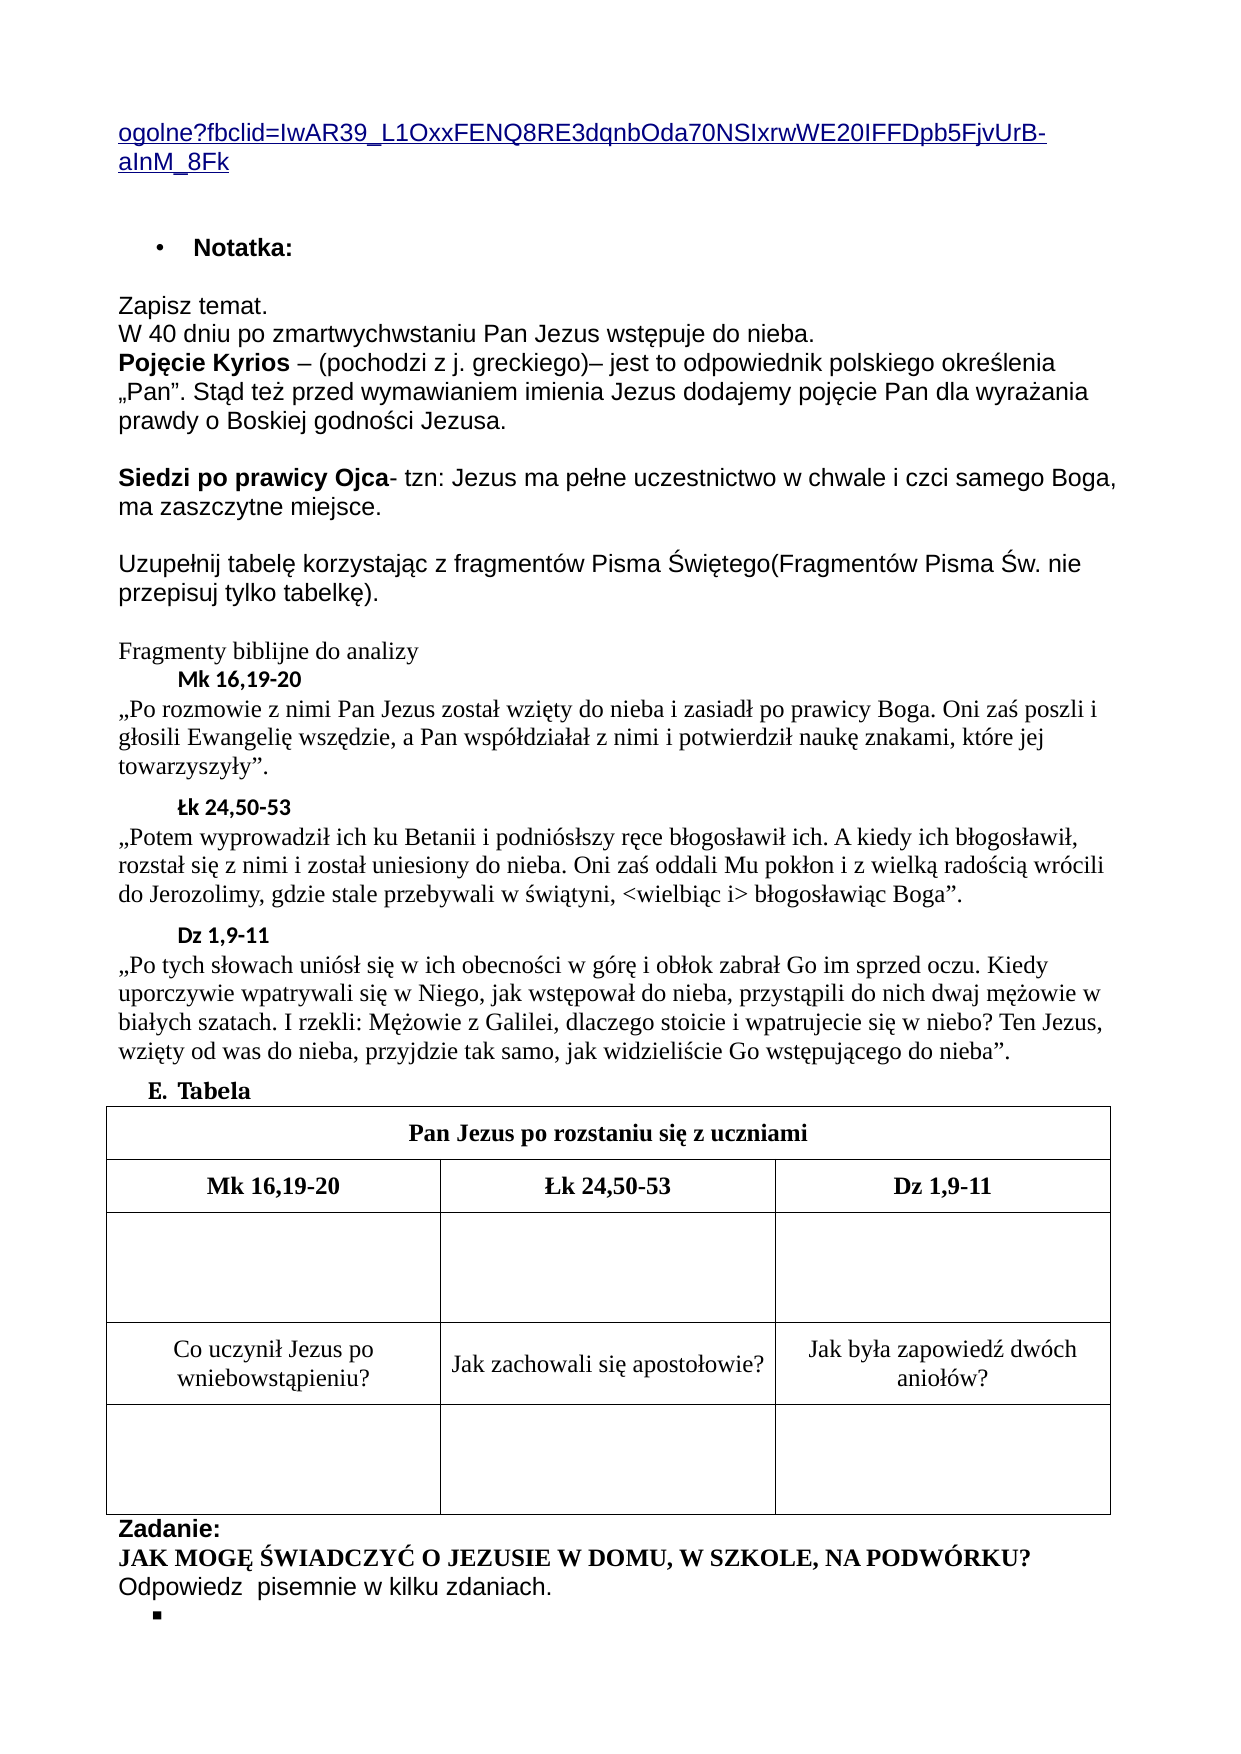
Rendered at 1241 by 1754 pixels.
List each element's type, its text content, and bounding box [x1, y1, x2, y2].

text Uzupełnij tabelę korzystając z fragmentów Pisma Świętego(Fragmentów Pisma Św. nie przepisuj tylko tabelkę). [118, 549, 1122, 607]
text Mk 16,19-20 [177, 664, 1122, 694]
table_cell Co uczynił Jezus po wniebowstąpieniu? [107, 1323, 440, 1403]
text Pojęcie Kyrios – (pochodzi z j. greckiego)– jest to odpowiednik polskiego określenia „Pan”. Stąd też przed wymawianiem imienia Jezus dodajemy pojęcie Pan dla wyrażania prawdy o Boskiej godności Jezusa. [118, 348, 1122, 434]
text W 40 dniu po zmartwychwstaniu Pan Jezus wstępuje do nieba. [118, 319, 1122, 348]
text JAK MOGĘ ŚWIADCZYĆ O JEZUSIE W DOMU, W SZKOLE, NA PODWÓRKU? [118, 1543, 1122, 1572]
text Łk 24,50-53 [177, 792, 1122, 822]
text „Po tych słowach uniósł się w ich obecności w górę i obłok zabrał Go im sprzed oczu. Kiedy uporczywie wpatrywali się w Niego, jak wstępował do nieba, przystąpili do nich dwaj mężowie w białych szatach. I rzekli: Mężowie z Galilei, dlaczego stoicie i wpatrujecie się w niebo? Ten Jezus, wzięty od was do nieba, przyjdzie tak samo, jak widzieliście Go wstępującego do nieba”. [118, 950, 1122, 1065]
subtitle E. Tabela [148, 1077, 1122, 1106]
text Fragmenty biblijne do analizy [118, 636, 1122, 664]
table_cell [776, 1213, 1110, 1322]
table_cell Jak była zapowiedź dwóch aniołów? [776, 1323, 1110, 1403]
text Odpowiedz pisemnie w kilku zdaniach. [118, 1572, 1122, 1601]
list Notatka: [156, 233, 1122, 262]
table_cell Jak zachowali się apostołowie? [441, 1323, 775, 1403]
table_cell Łk 24,50-53 [441, 1160, 775, 1212]
text „Po rozmowie z nimi Pan Jezus został wzięty do nieba i zasiadł po prawicy Boga. Oni zaś poszli i głosili Ewangelię wszędzie, a Pan współdziałał z nimi i potwierdził naukę znakami, które jej towarzyszyły”. [118, 694, 1122, 780]
text ogolne?fbclid=IwAR39_L1OxxFENQ8RE3dqnbOda70NSIxrwWE20IFFDpb5FjvUrB-aInM_8Fk [118, 118, 1122, 176]
table_cell Dz 1,9-11 [776, 1160, 1110, 1212]
text Zadanie: [118, 1514, 1122, 1543]
text Zapisz temat. [118, 291, 1122, 319]
table_cell [776, 1405, 1110, 1514]
text Siedzi po prawicy Ojca- tzn: Jezus ma pełne uczestnictwo w chwale i czci samego Boga, ma zaszczytne miejsce. [118, 463, 1122, 521]
table_cell [441, 1213, 775, 1322]
text Dz 1,9-11 [177, 921, 1122, 950]
table_header Pan Jezus po rozstaniu się z uczniami [107, 1107, 1110, 1159]
table_cell [107, 1405, 440, 1514]
table_cell Mk 16,19-20 [107, 1160, 440, 1212]
text „Potem wyprowadził ich ku Betanii i podniósłszy ręce błogosławił ich. A kiedy ich błogosławił, rozstał się z nimi i został uniesiony do nieba. Oni zaś oddali Mu pokłon i z wielką radością wrócili do Jerozolimy, gdzie stale przebywali w świątyni, <wielbiąc i> błogosławiąc Boga”. [118, 822, 1122, 908]
table_cell [107, 1213, 440, 1322]
table_cell [441, 1405, 775, 1514]
